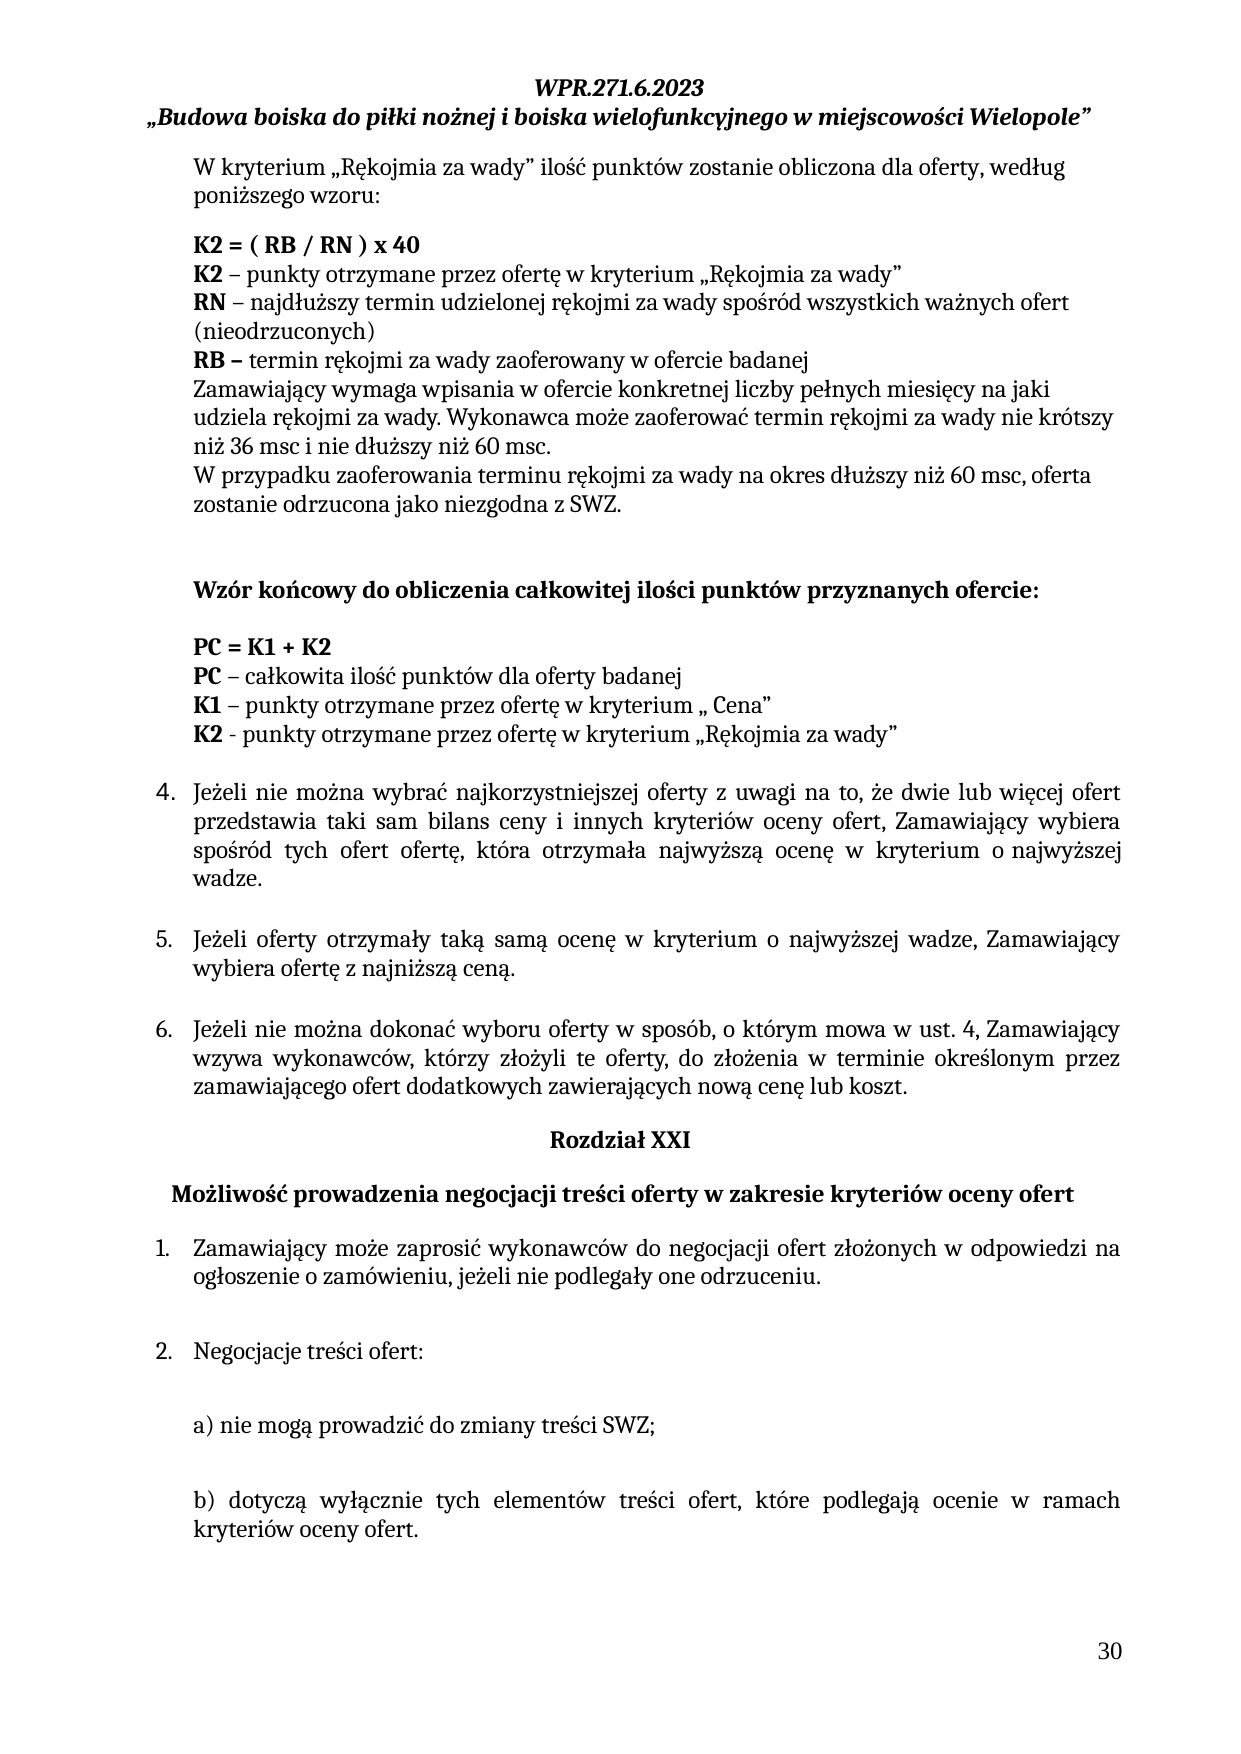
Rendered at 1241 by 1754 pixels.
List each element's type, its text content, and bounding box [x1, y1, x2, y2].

text Możliwość prowadzenia negocjacji treści oferty w zakresie kryteriów oceny ofert [118, 1180, 1122, 1208]
list Jeżeli nie można dokonać wyboru oferty w sposób, o którym mowa w ust. 4, Zamawiający wzywa wykonawców, którzy złożyli te oferty, do złożenia w terminie określonym przez zamawiającego ofert dodatkowych zawierających nową cenę lub koszt. [156, 1015, 1122, 1101]
list Negocjacje treści ofert: [156, 1337, 1122, 1366]
text b) dotyczą wyłącznie tych elementów treści ofert, które podlegają ocenie w ramach kryteriów oceny ofert. [193, 1486, 1122, 1543]
text PC – całkowita ilość punktów dla oferty badanej [193, 662, 1122, 691]
text RN – najdłuższy termin udzielonej rękojmi za wady spośród wszystkich ważnych ofert (nieodrzuconych) [193, 288, 1122, 346]
text Rozdział XXI [118, 1126, 1122, 1155]
text Wzór końcowy do obliczenia całkowitej ilości punktów przyznanych ofercie: [193, 576, 1122, 604]
text K2 - punkty otrzymane przez ofertę w kryterium „Rękojmia za wady” [193, 719, 1122, 748]
text K1 – punkty otrzymane przez ofertę w kryterium „ Cena” [193, 691, 1122, 719]
list Zamawiający może zaprosić wykonawców do negocjacji ofert złożonych w odpowiedzi na ogłoszenie o zamówieniu, jeżeli nie podlegały one odrzuceniu. [156, 1233, 1122, 1291]
text W kryterium „Rękojmia za wady” ilość punktów zostanie obliczona dla oferty, według poniższego wzoru: [193, 152, 1122, 210]
text PC = K1 + K2 [193, 633, 1122, 662]
list Jeżeli nie można wybrać najkorzystniejszej oferty z uwagi na to, że dwie lub więcej ofert przedstawia taki sam bilans ceny i innych kryteriów oceny ofert, Zamawiający wybiera spośród tych ofert ofertę, która otrzymała najwyższą ocenę w kryterium o najwyższej wadze. [156, 777, 1122, 893]
list Jeżeli oferty otrzymały taką samą ocenę w kryterium o najwyższej wadze, Zamawiający wybiera ofertę z najniższą ceną. [156, 925, 1122, 983]
text Zamawiający wymaga wpisania w ofercie konkretnej liczby pełnych miesięcy na jaki udziela rękojmi za wady. Wykonawca może zaoferować termin rękojmi za wady nie krótszy niż 36 msc i nie dłuższy niż 60 msc. [193, 374, 1122, 461]
text K2 – punkty otrzymane przez ofertę w kryterium „Rękojmia za wady” [193, 259, 1122, 288]
text a) nie mogą prowadzić do zmiany treści SWZ; [193, 1411, 1122, 1440]
text K2 = ( RB / RN ) x 40 [193, 231, 1122, 259]
text W przypadku zaoferowania terminu rękojmi za wady na okres dłuższy niż 60 msc, oferta zostanie odrzucona jako niezgodna z SWZ. [193, 461, 1122, 518]
text RB – termin rękojmi za wady zaoferowany w ofercie badanej [193, 346, 1122, 374]
